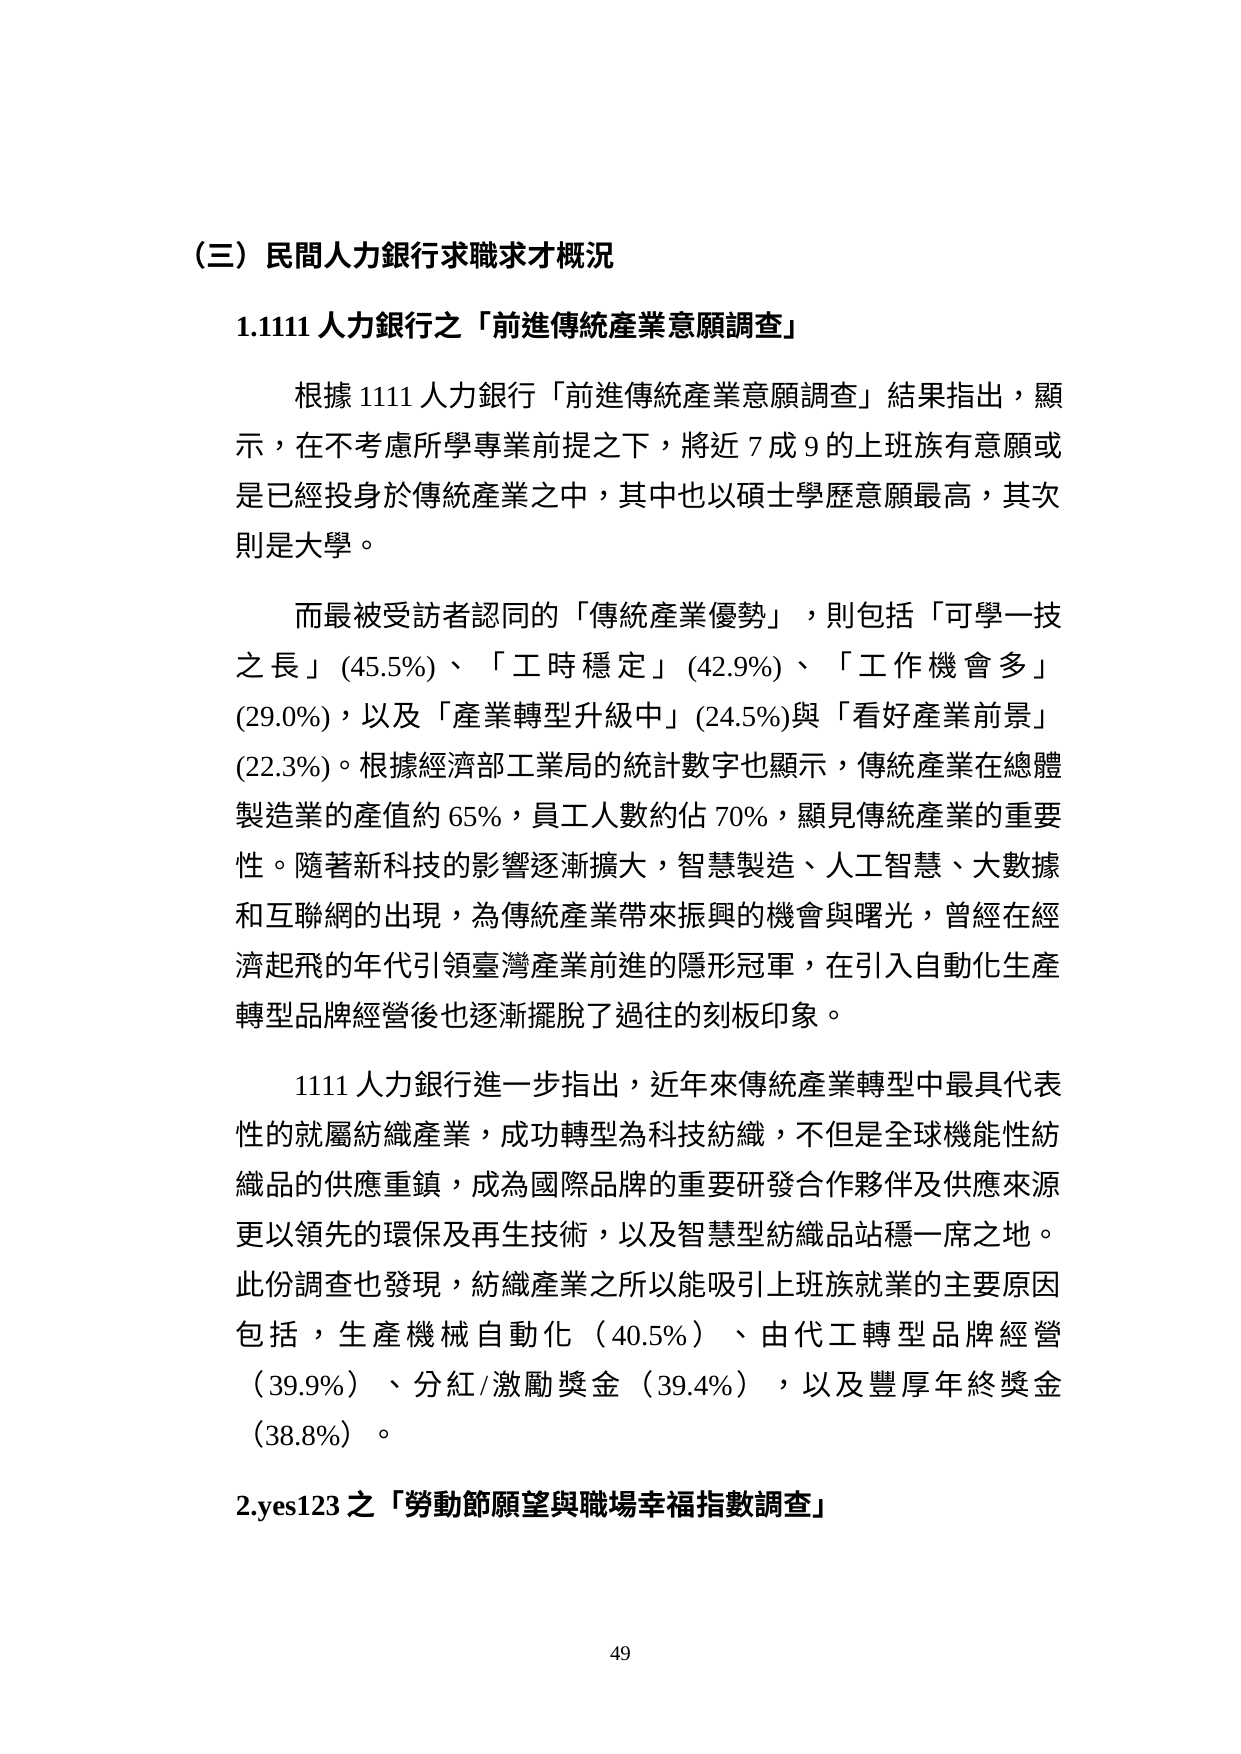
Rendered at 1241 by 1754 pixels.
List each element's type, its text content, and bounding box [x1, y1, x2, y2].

subtitle 2.yes123之「勞動節願望與職場幸福指數調查」 [236, 1476, 1063, 1526]
text 而最被受訪者認同的「傳統產業優勢」，則包括「可學一技之長」(45.5%)、「工時穩定」(42.9%)、「工作機會多」(29.0%)，以及「產業轉型升級中」(24.5%)與「看好產業前景」(22.3%)。根據經濟部工業局的統計數字也顯示，傳統產業在總體製造業的產值約65%，員工人數約佔70%，顯見傳統產業的重要性。隨著新科技的影響逐漸擴大，智慧製造、人工智慧、大數據和互聯網的出現，為傳統產業帶來振興的機會與曙光，曾經在經濟起飛的年代引領臺灣產業前進的隱形冠軍，在引入自動化生產、轉型品牌經營後也逐漸擺脫了過往的刻板印象。 [236, 586, 1063, 1036]
text 1111人力銀行進一步指出，近年來傳統產業轉型中最具代表性的就屬紡織產業，成功轉型為科技紡織，不但是全球機能性紡織品的供應重鎮，成為國際品牌的重要研發合作夥伴及供應來源，更以領先的環保及再生技術，以及智慧型紡織品站穩一席之地。此份調查也發現，紡織產業之所以能吸引上班族就業的主要原因包括，生產機械自動化（40.5%）、由代工轉型品牌經營（39.9%）、分紅/激勵獎金（39.4%），以及豐厚年終獎金（38.8%）。 [236, 1056, 1063, 1456]
text 根據1111人力銀行「前進傳統產業意願調查」結果指出，顯示，在不考慮所學專業前提之下，將近7成9的上班族有意願或是已經投身於傳統產業之中，其中也以碩士學歷意願最高，其次則是大學。 [236, 366, 1063, 566]
subtitle 1.1111人力銀行之「前進傳統產業意願調查」 [236, 296, 1063, 346]
subtitle （三）民間人力銀行求職求才概況 [177, 227, 1063, 277]
